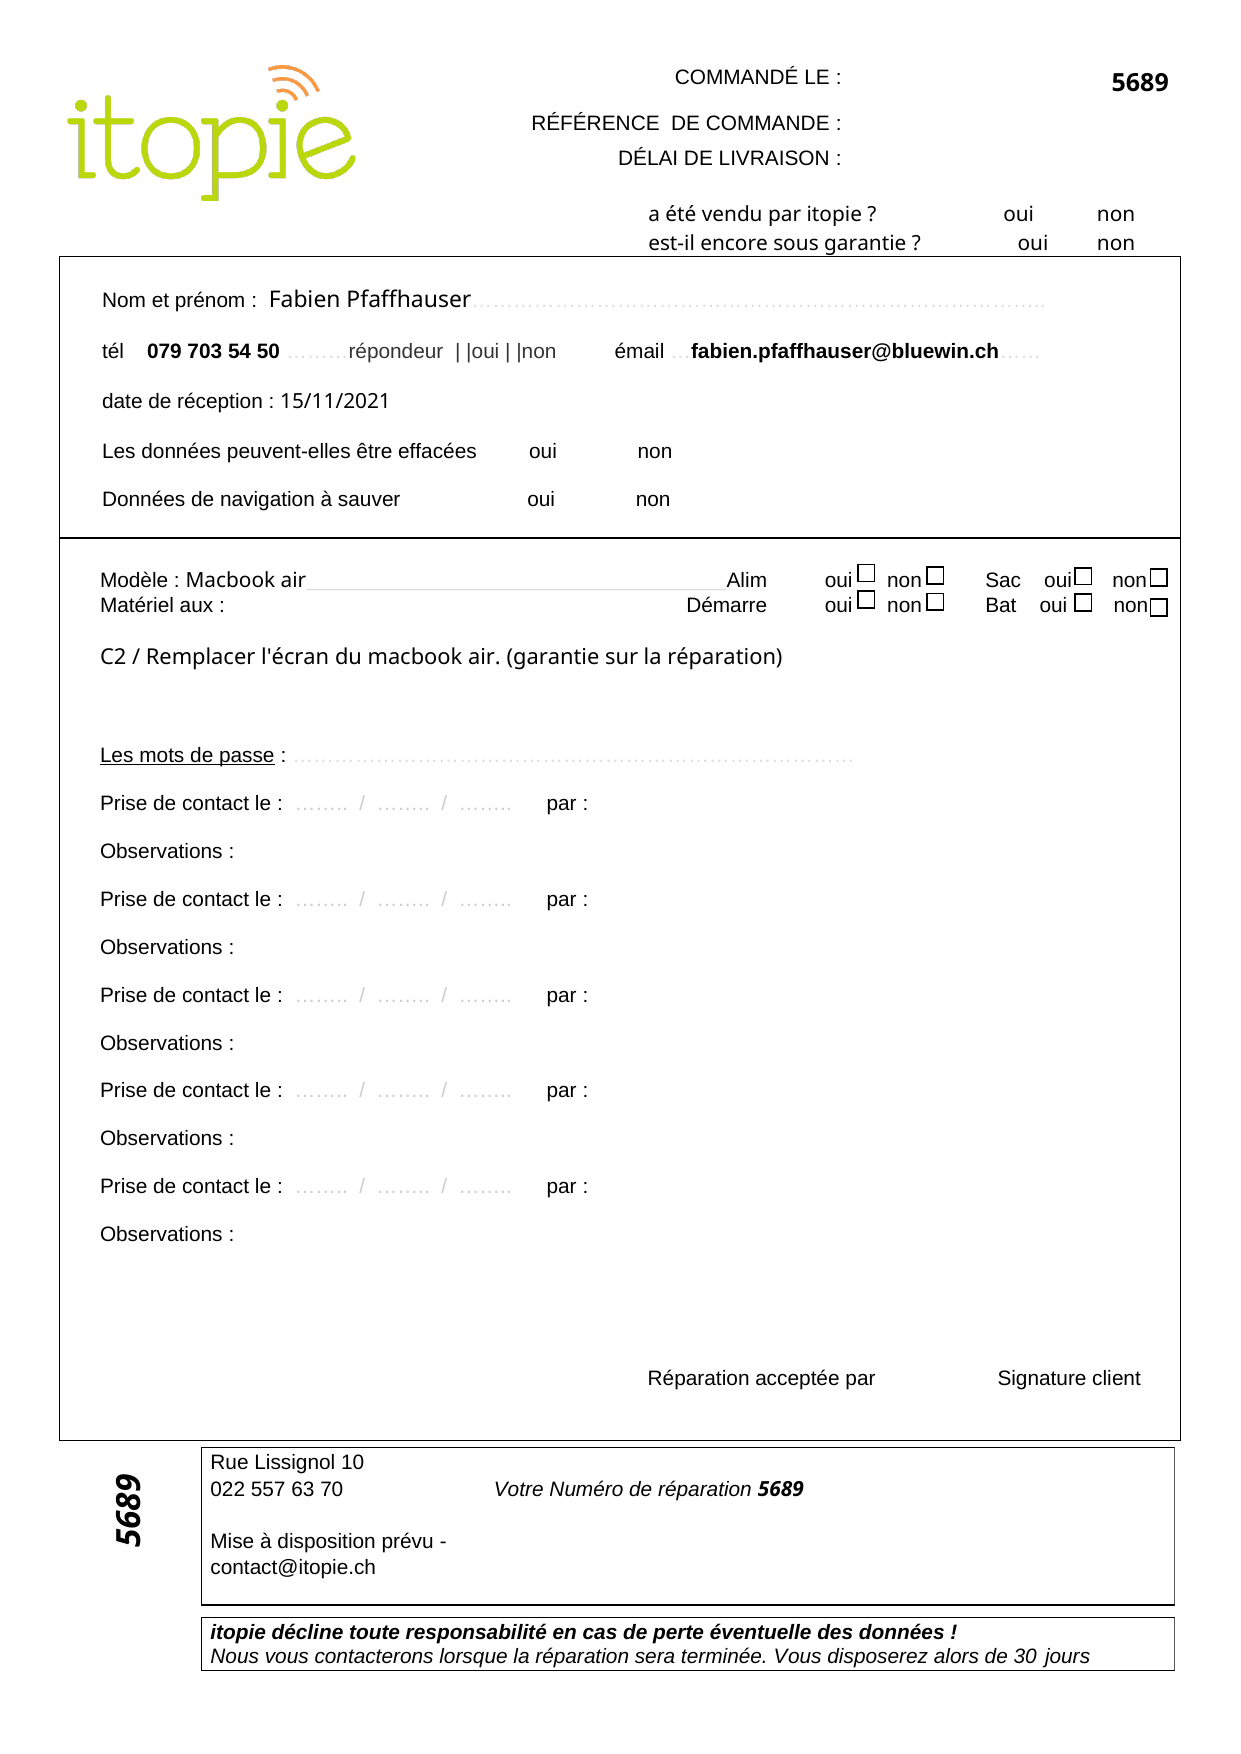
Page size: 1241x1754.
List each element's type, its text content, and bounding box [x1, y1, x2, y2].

table_cell DÉLAI DE LIVRAISON : [490, 140, 847, 175]
table_cell [847, 140, 1180, 175]
text Prise de contact le : …….. / …….. / …….. par : [60, 1171, 1180, 1198]
table_cell RÉFÉRENCE DE COMMANDE : [490, 105, 847, 140]
text Matériel aux : Démarre oui non Bat oui non [60, 590, 1180, 617]
text Prise de contact le : …….. / …….. / …….. par : [60, 788, 1180, 815]
text Observations : [60, 1219, 1180, 1246]
text Prise de contact le : …….. / …….. / …….. par : [60, 979, 1180, 1006]
text est-il encore sous garantie ? oui non [59, 228, 1181, 256]
text Données de navigation à sauver oui non [60, 484, 1180, 511]
table_header COMMANDÉ LE : [490, 59, 847, 104]
text Modèle : Macbook air Alim oui non Sac oui non [60, 562, 856, 590]
text Les mots de passe : ……………………………………………………………………… [60, 740, 1180, 767]
text Prise de contact le : …….. / …….. / …….. par : [60, 1075, 1180, 1102]
text Réparation acceptée par Signature client [60, 1363, 1180, 1390]
text a été vendu par itopie ? oui non [59, 199, 1181, 228]
text Les données peuvent-elles être effacées oui non [60, 436, 1180, 463]
table_header Rue Lissignol 10 022 557 63 70 Votre Numéro de réparation 5689 Mise à disposition prévu - contact@itopie.ch [195, 1441, 1180, 1611]
text Prise de contact le : …….. / …….. / …….. par : [60, 883, 1180, 911]
text Observations : [60, 836, 1180, 863]
text C2 / Remplacer l'écran du macbook air. (garantie sur la réparation) [60, 638, 1180, 671]
picture [67, 65, 356, 201]
table_cell [847, 105, 1180, 140]
text Nom et prénom : Fabien Pfaffhauser……………………………………………………………………….. [60, 280, 1180, 314]
text Observations : [60, 1123, 1180, 1150]
text Observations : [60, 931, 1180, 958]
text Observations : [60, 1027, 1180, 1054]
table_cell itopie décline toute responsabilité en cas de perte éventuelle des données ! Nous vous contacterons lorsque la réparation sera terminée. Vous disposerez alors de 30 jours [195, 1611, 1180, 1677]
text date de réception : 15/11/2021 [60, 383, 1180, 415]
table_header 5689 [847, 59, 1180, 104]
text Modèle : Macbook air Alim oui non Sac oui non [879, 562, 925, 590]
text Modèle : Macbook air Alim oui non Sac oui non [948, 562, 1180, 590]
text tél 079 703 54 50 ………répondeur | |oui | |non émail …fabien.pfaffhauser@bluewin.ch…… [60, 335, 1180, 362]
table_header 5689 [59, 1441, 195, 1677]
